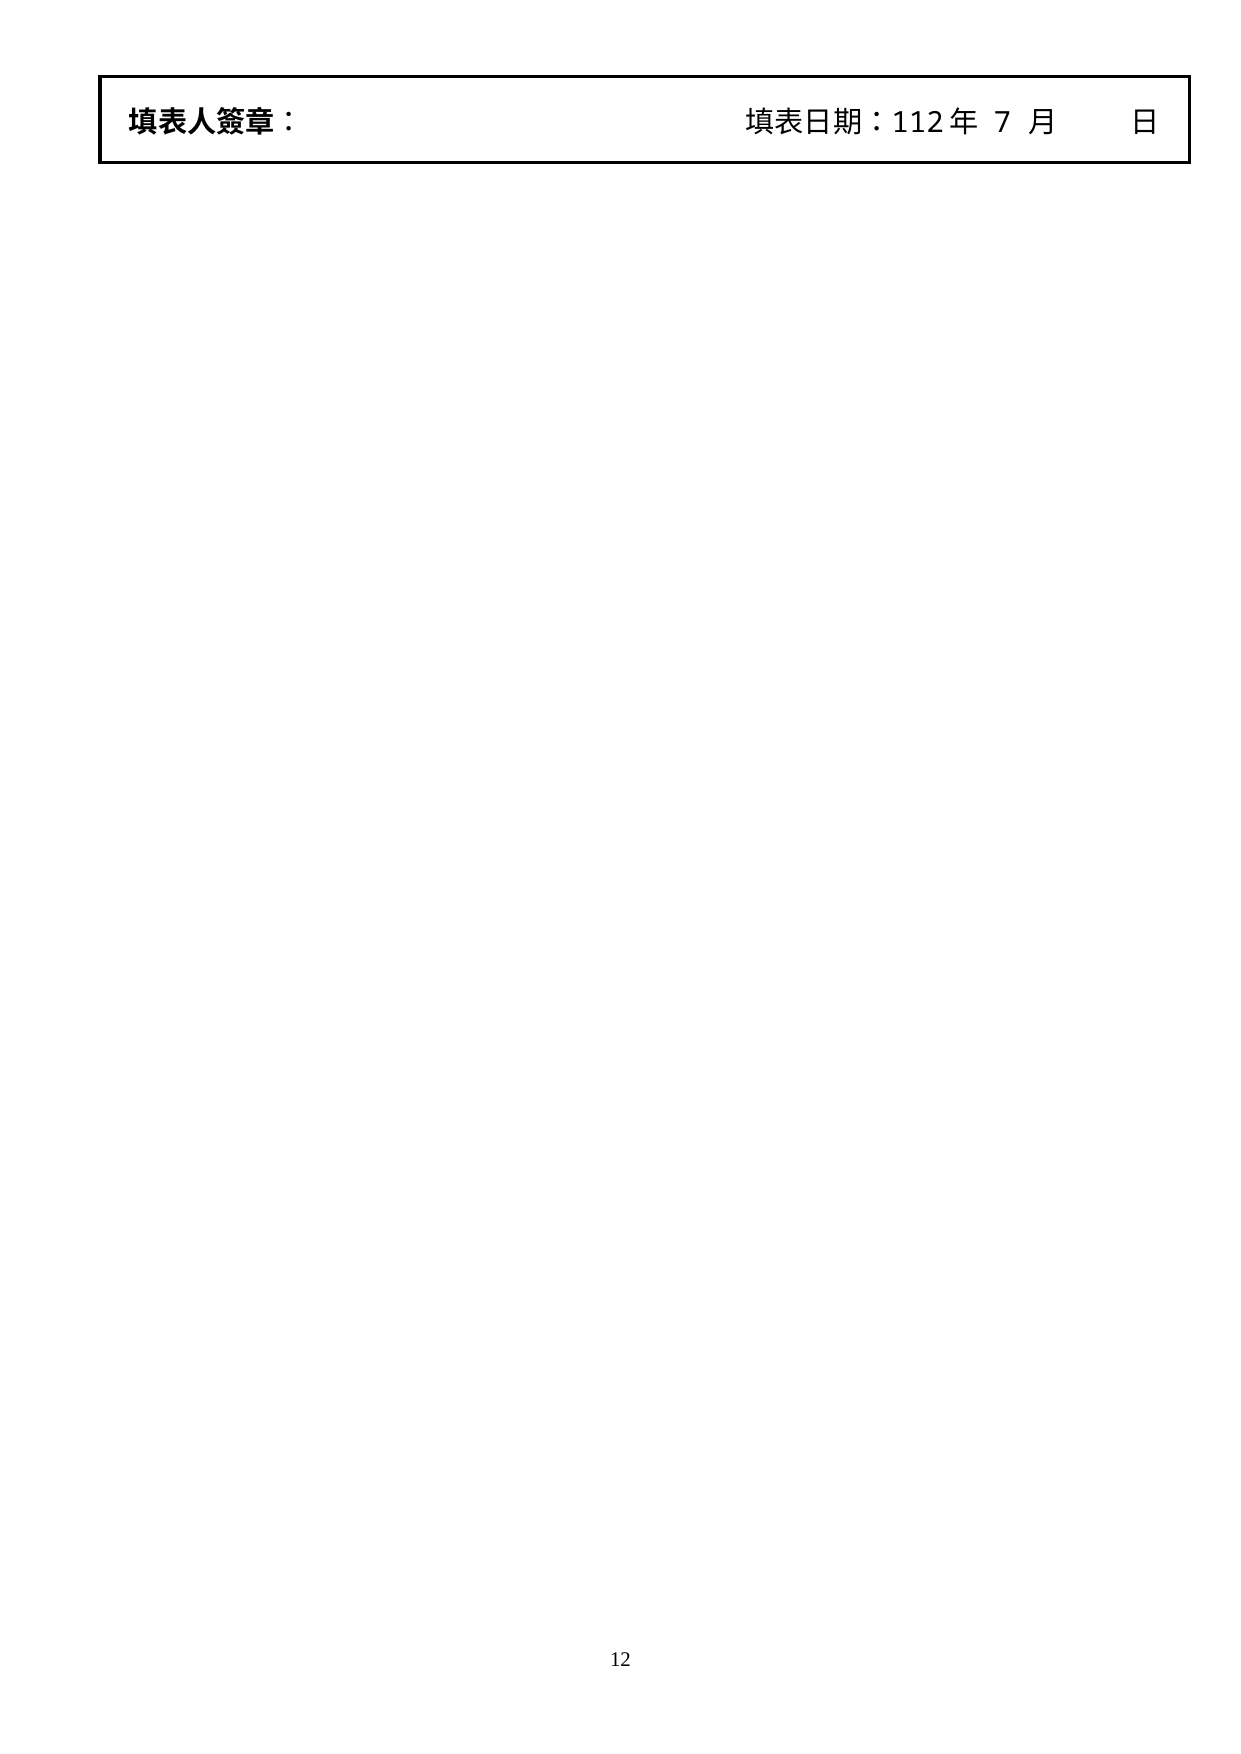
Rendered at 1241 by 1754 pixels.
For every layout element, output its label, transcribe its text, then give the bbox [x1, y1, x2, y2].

table_cell 填表人簽章： 填表日期：112年 7 月 日 [102, 78, 1188, 161]
